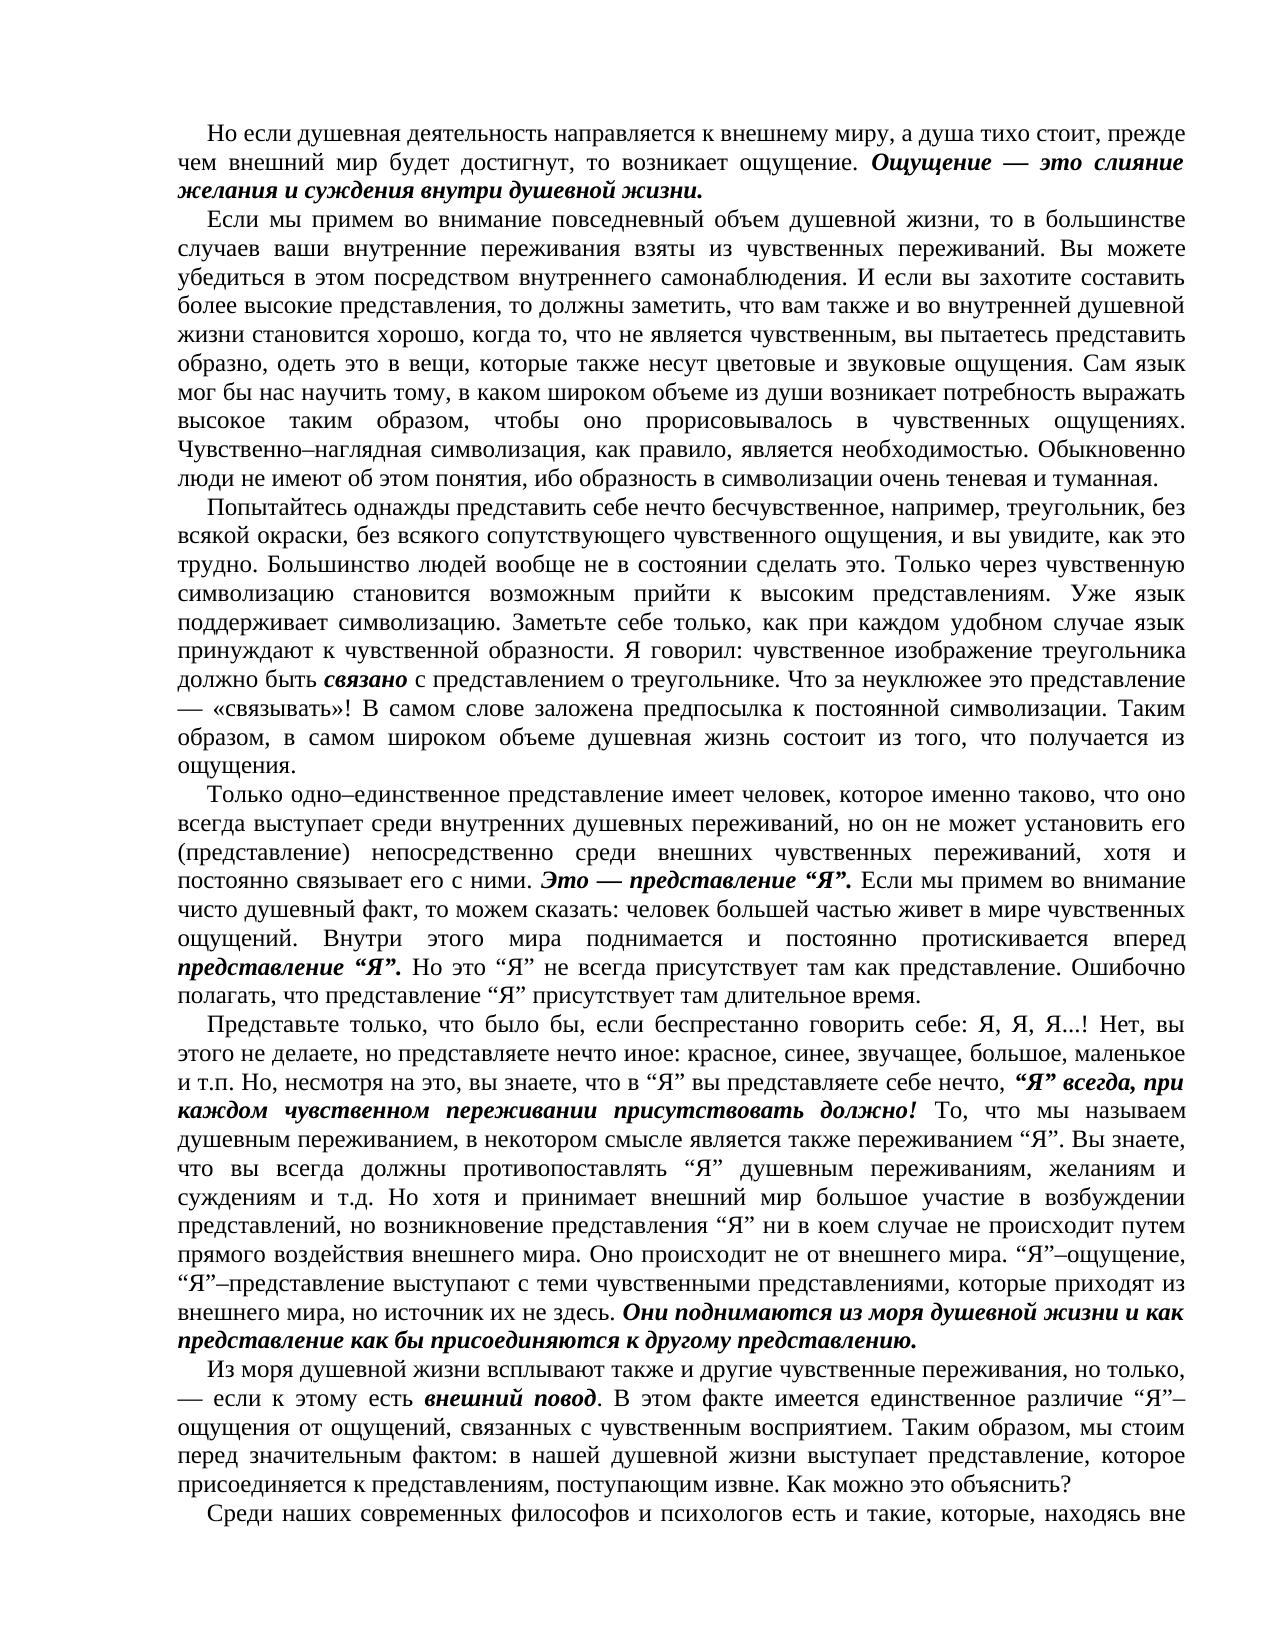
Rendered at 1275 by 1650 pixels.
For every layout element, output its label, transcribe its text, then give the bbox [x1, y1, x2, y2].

text Из моря душевной жизни всплывают также и другие чувственные переживания, но только, — если к этому есть внешний повод. В этом факте имеется единственное различие “Я”–ощущения от ощущений, связанных с чувственным восприятием. Таким образом, мы стоим перед значительным фактом: в нашей душевной жизни выступает представление, которое присоединяется к представлениям, поступающим извне. Как можно это объяснить? [177, 1354, 1186, 1498]
text Только одно–единственное представление имеет человек, которое именно таково, что оно всегда выступает среди внутренних душевных переживаний, но он не может установить его (представление) непосредственно среди внешних чувственных переживаний, хотя и постоянно связывает его с ними. Это — представление “Я”. Если мы примем во внимание чисто душевный факт, то можем сказать: человек большей частью живет в мире чувственных ощущений. Внутри этого мира поднимается и постоянно протискивается вперед представление “Я”. Но это “Я” не всегда присутствует там как представление. Ошибочно полагать, что представление “Я” присутствует там длительное время. [177, 779, 1186, 1009]
text Если мы примем во внимание повседневный объем душевной жизни, то в большинстве случаев ваши внутренние переживания взяты из чувственных переживаний. Вы можете убедиться в этом посредством внутреннего самонаблюдения. И если вы захотите составить более высокие представления, то должны заметить, что вам также и во внутренней душевной жизни становится хорошо, когда то, что не является чувственным, вы пытаетесь представить образно, одеть это в вещи, которые также несут цветовые и звуковые ощущения. Сам язык мог бы нас научить тому, в каком широком объеме из души возникает потребность выражать высокое таким образом, чтобы оно прорисовывалось в чувственных ощущениях. Чувственно–наглядная символизация, как правило, является необходимостью. Обыкновенно люди не имеют об этом понятия, ибо образность в символизации очень теневая и туманная. [177, 204, 1186, 492]
text Но если душевная деятельность направляется к внешнему миру, а душа тихо стоит, прежде чем внешний мир будет достигнут, то возникает ощущение. Ощущение — это слияние желания и суждения внутри душевной жизни. [177, 118, 1186, 204]
text Представьте только, что было бы, если беспрестанно говорить себе: Я, Я, Я...! Нет, вы этого не делаете, но представляете нечто иное: красное, синее, звучащее, большое, маленькое и т.п. Но, несмотря на это, вы знаете, что в “Я” вы представляете себе нечто, “Я” всегда, при каждом чувственном переживании присутствовать должно! То, что мы называем душевным переживанием, в некотором смысле является также переживанием “Я”. Вы знаете, что вы всегда должны противопоставлять “Я” душевным переживаниям, желаниям и суждениям и т.д. Но хотя и принимает внешний мир большое участие в возбуждении представлений, но возникновение представления “Я” ни в коем случае не происходит путем прямого воздействия внешнего мира. Оно происходит не от внешнего мира. “Я”–ощущение, “Я”–представление выступают с теми чувственными представлениями, которые приходят из внешнего мира, но источник их не здесь. Они поднимаются из моря душевной жизни и как представление как бы присоединяются к другому представлению. [177, 1009, 1186, 1354]
text Среди наших современных философов и психологов есть и такие, которые, находясь вне [177, 1498, 1186, 1527]
text Попытайтесь однажды представить себе нечто бесчувственное, например, треугольник, без всякой окраски, без всякого сопутствующего чувственного ощущения, и вы увидите, как это трудно. Большинство людей вообще не в состоянии сделать это. Только через чувственную символизацию становится возможным прийти к высоким представлениям. Уже язык поддерживает символизацию. Заметьте себе только, как при каждом удобном случае язык принуждают к чувственной образности. Я говорил: чувственное изображение треугольника должно быть связано с представлением о треугольнике. Что за неуклюжее это представление — «связывать»! В самом слове заложена предпосылка к постоянной символизации. Таким образом, в самом широком объеме душевная жизнь состоит из того, что получается из ощущения. [177, 492, 1186, 779]
